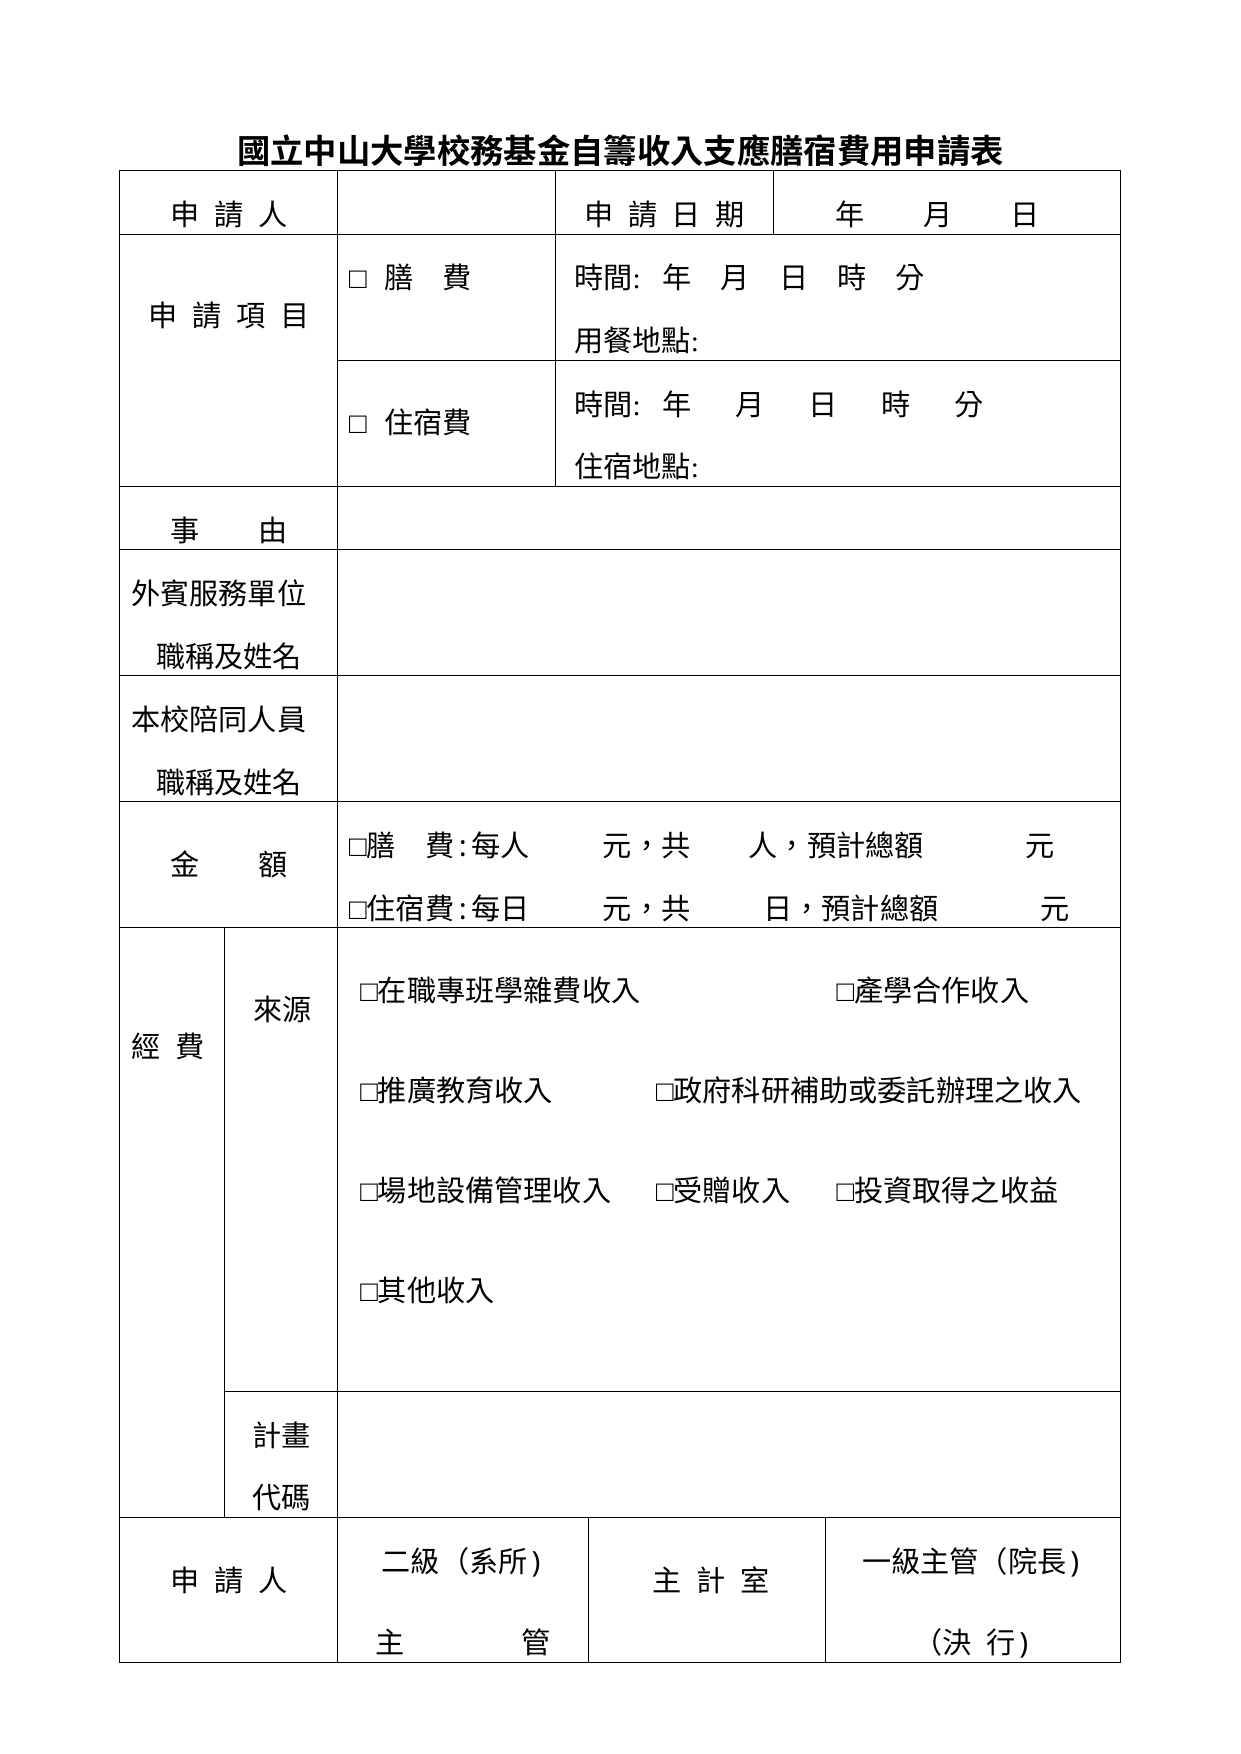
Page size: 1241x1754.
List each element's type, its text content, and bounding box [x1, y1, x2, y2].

table_cell [338, 550, 1120, 675]
table_cell 二級（系所) 主 管 [338, 1518, 588, 1662]
table_cell □推廣教育收入 [349, 1028, 644, 1128]
table_cell □其他收入 [349, 1228, 644, 1328]
table_cell [645, 1228, 825, 1328]
table_header □產學合作收入 [825, 928, 1120, 1028]
table_cell 本校陪同人員 職稱及姓名 [120, 676, 337, 801]
table_cell 申 請 項 目 [120, 235, 337, 486]
table_cell □場地設備管理收入 [349, 1128, 644, 1228]
table_cell [338, 928, 1120, 1391]
table_header [338, 171, 555, 233]
table_cell □投資取得之收益 [825, 1128, 1120, 1228]
table_cell 事 由 [120, 487, 337, 549]
table_cell [338, 676, 1120, 801]
table_cell 計畫 代碼 [225, 1392, 337, 1517]
table_cell 時間: 年 月 日 時 分 用餐地點: [556, 235, 1120, 359]
table_cell 時間: 年 月 日 時 分 住宿地點: [556, 361, 1120, 486]
table_cell 申 請 人 [120, 1518, 337, 1662]
table_cell 來源 [225, 928, 337, 1391]
table_cell 外賓服務單位 職稱及姓名 [120, 550, 337, 675]
table_cell [825, 1228, 1120, 1328]
table_header □在職專班學雜費收入 [349, 928, 825, 1028]
table_cell 經 費 [120, 928, 224, 1517]
table_header 申 請 日 期 [556, 171, 773, 233]
table_cell □膳 費:每人 元，共 人，預計總額 元 □住宿費:每日 元，共 日，預計總額 元 [338, 802, 1120, 927]
table_header 申 請 人 [120, 171, 337, 233]
table_cell 主 計 室 [589, 1518, 825, 1662]
text 國立中山大學校務基金自籌收入支應膳宿費用申請表 [187, 107, 1053, 170]
table_cell □ 住宿費 [338, 361, 555, 486]
table_cell 一級主管（院長) （決 行) [826, 1518, 1120, 1662]
table_cell □受贈收入 [645, 1128, 825, 1228]
table_cell 金 額 [120, 802, 337, 927]
table_header 年 月 日 [774, 171, 1120, 233]
table_cell □ 膳 費 [338, 235, 555, 359]
table_cell [338, 1392, 1120, 1517]
table_cell □政府科研補助或委託辦理之收入 [645, 1028, 1120, 1128]
table_cell [338, 487, 1120, 549]
